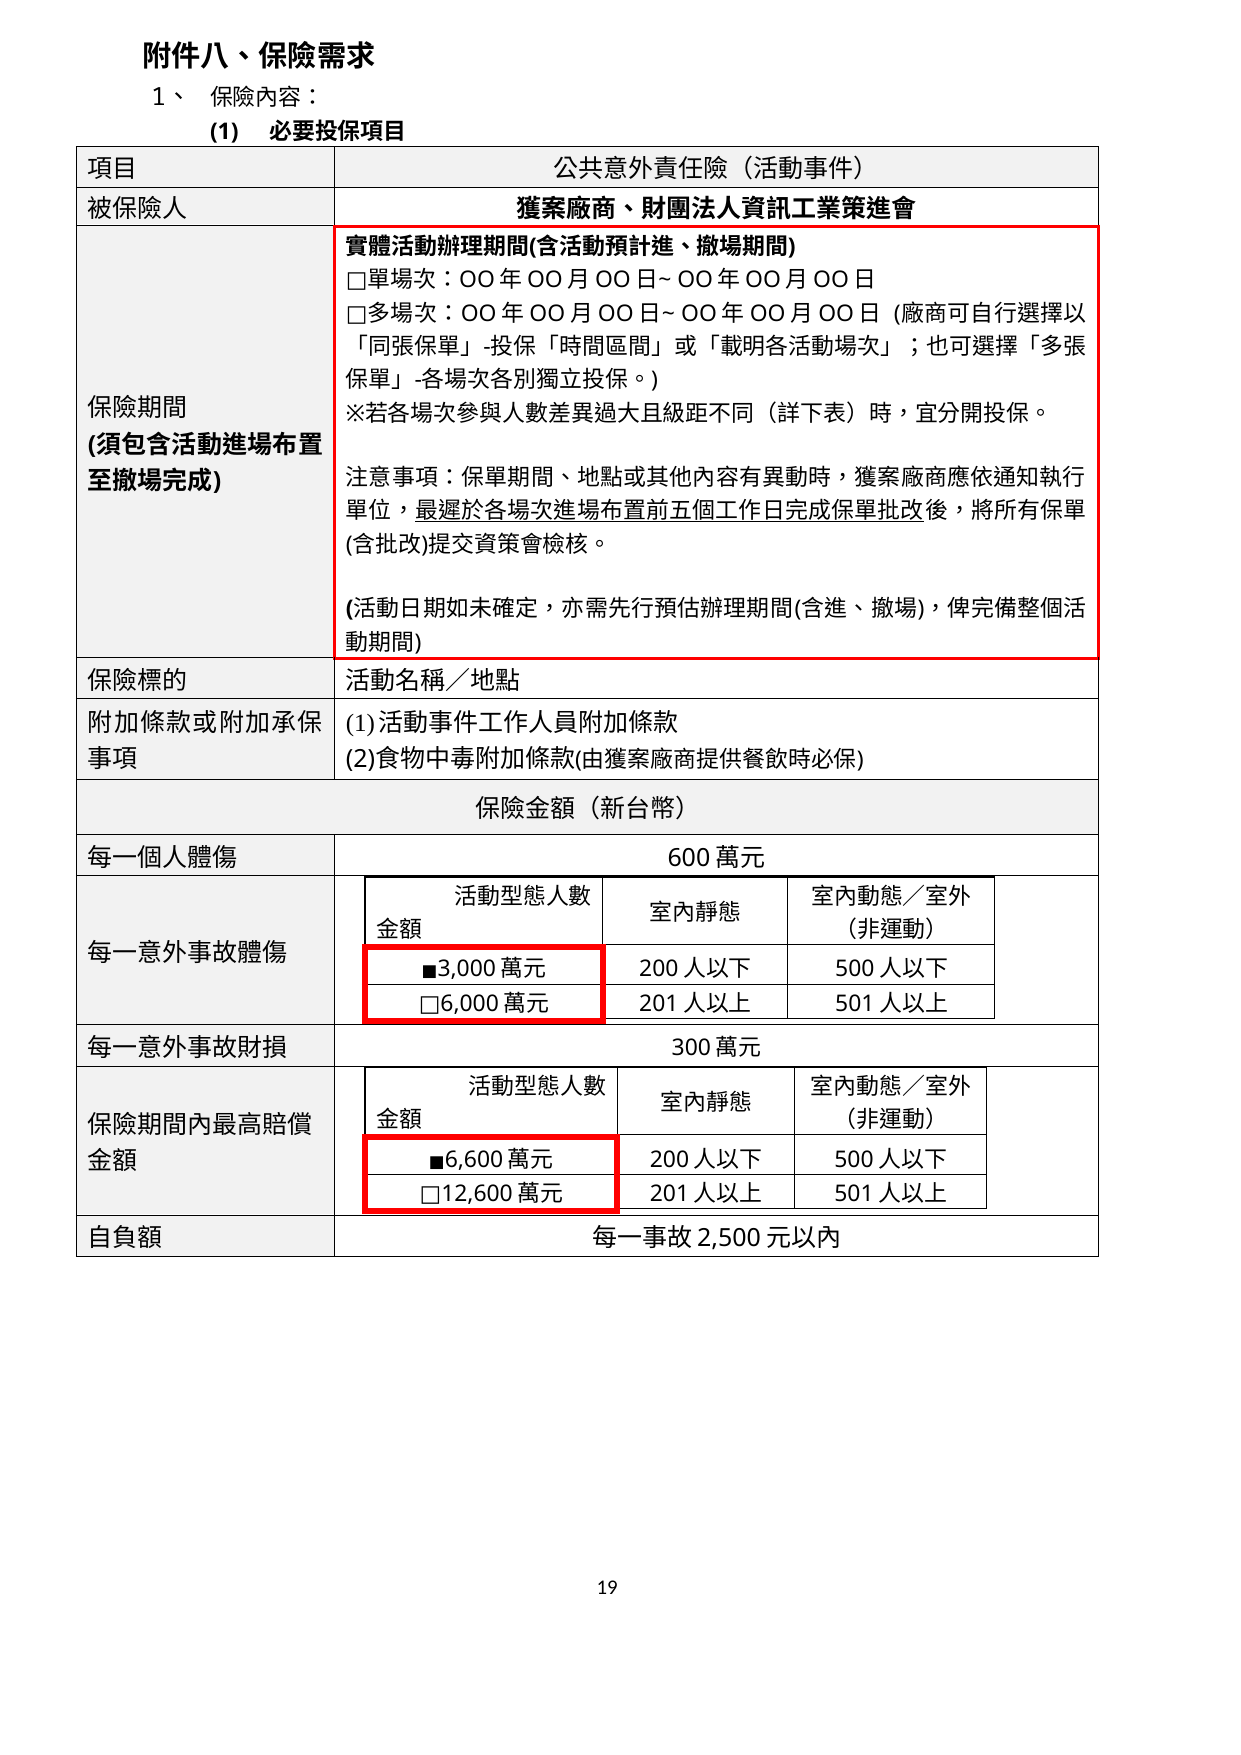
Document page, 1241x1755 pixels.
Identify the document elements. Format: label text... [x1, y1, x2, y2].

table_cell 200人以下 [606, 945, 787, 983]
table_cell 201人以上 [606, 985, 787, 1018]
table_cell 501人以上 [795, 1175, 986, 1208]
table_cell □6,000萬元 [368, 985, 600, 1018]
table_cell 每一個人體傷 [77, 835, 334, 875]
table_cell 300萬元 [335, 1025, 1098, 1066]
table_header 公共意外責任險（活動事件） [335, 147, 1098, 187]
table_cell 每一意外事故體傷 [77, 876, 334, 1024]
table_cell 活動事件工作人員附加條款 (2)食物中毒附加條款(由獲案廠商提供餐飲時必保) [335, 699, 1098, 779]
table_cell 自負額 [77, 1216, 334, 1256]
table_cell 實體活動辦理期間(含活動預計進、撤場期間) □單場次：OO年OO月OO日~ OO年OO月OO日 □多場次：OO年OO月OO日~ OO年OO月OO日 (廠商可自行選擇以「同張保單」-投保「時間區間」或「載明各活動場次」；也可選擇「多張保單」-各場次各別獨立投保。) ※若各場次參與人數差異過大且級距不同（詳下表）時，宜分開投保。 注意事項：保單期間、地點或其他內容有異動時，獲案廠商應依通知執行單位，最遲於各場次進場布置前五個工作日完成保單批改後，將所有保單(含批改)提交資策會檢核。 (活動日期如未確定，亦需先行預估辦理期間(含進、撤場)，俾完備整個活動期間) [336, 228, 1097, 657]
list 必要投保項目 [210, 113, 1122, 146]
table_cell 被保險人 [77, 188, 334, 224]
table_header 項目 [77, 147, 334, 187]
subtitle 附件八、保險需求 [142, 26, 1122, 76]
table_cell [606, 876, 1098, 1024]
table_cell 每一事故2,500元以內 [335, 1216, 1098, 1256]
table_cell [335, 876, 364, 1024]
table_cell 獲案廠商、財團法人資訊工業策進會 [335, 188, 1098, 224]
table_cell 保險標的 [77, 658, 334, 698]
table_header 室內靜態 [618, 1068, 794, 1134]
table_cell ■6,600萬元 [368, 1140, 614, 1174]
table_cell 200人以下 [620, 1135, 794, 1174]
table_cell 500人以下 [788, 945, 994, 983]
table_header 室內動態／室外（非運動） [788, 878, 994, 944]
table_cell 每一意外事故財損 [77, 1025, 334, 1066]
table_header 活動型態人數 金額 [366, 1068, 617, 1134]
table_cell 附加條款或附加承保事項 [77, 699, 334, 779]
table_cell 500人以下 [795, 1135, 986, 1174]
table_cell 活動名稱／地點 [335, 660, 1098, 698]
table_cell [620, 1067, 1098, 1214]
table_cell 501人以上 [788, 985, 994, 1018]
table_cell 201人以上 [620, 1175, 794, 1208]
table_header 室內動態／室外（非運動） [795, 1068, 986, 1134]
table_cell 保險期間 (須包含活動進場布置至撤場完成) [77, 226, 333, 657]
table_cell [335, 1067, 364, 1214]
list 保險內容： [151, 76, 1122, 113]
table_cell 600萬元 [335, 835, 1098, 875]
table_header 活動型態人數 金額 [366, 878, 602, 944]
table_cell 保險期間內最高賠償金額 [77, 1067, 334, 1214]
table_cell ■3,000萬元 [368, 950, 600, 983]
table_cell □12,600萬元 [368, 1175, 614, 1208]
table_header 室內靜態 [603, 878, 787, 944]
table_cell 保險金額（新台幣） [77, 780, 1098, 834]
